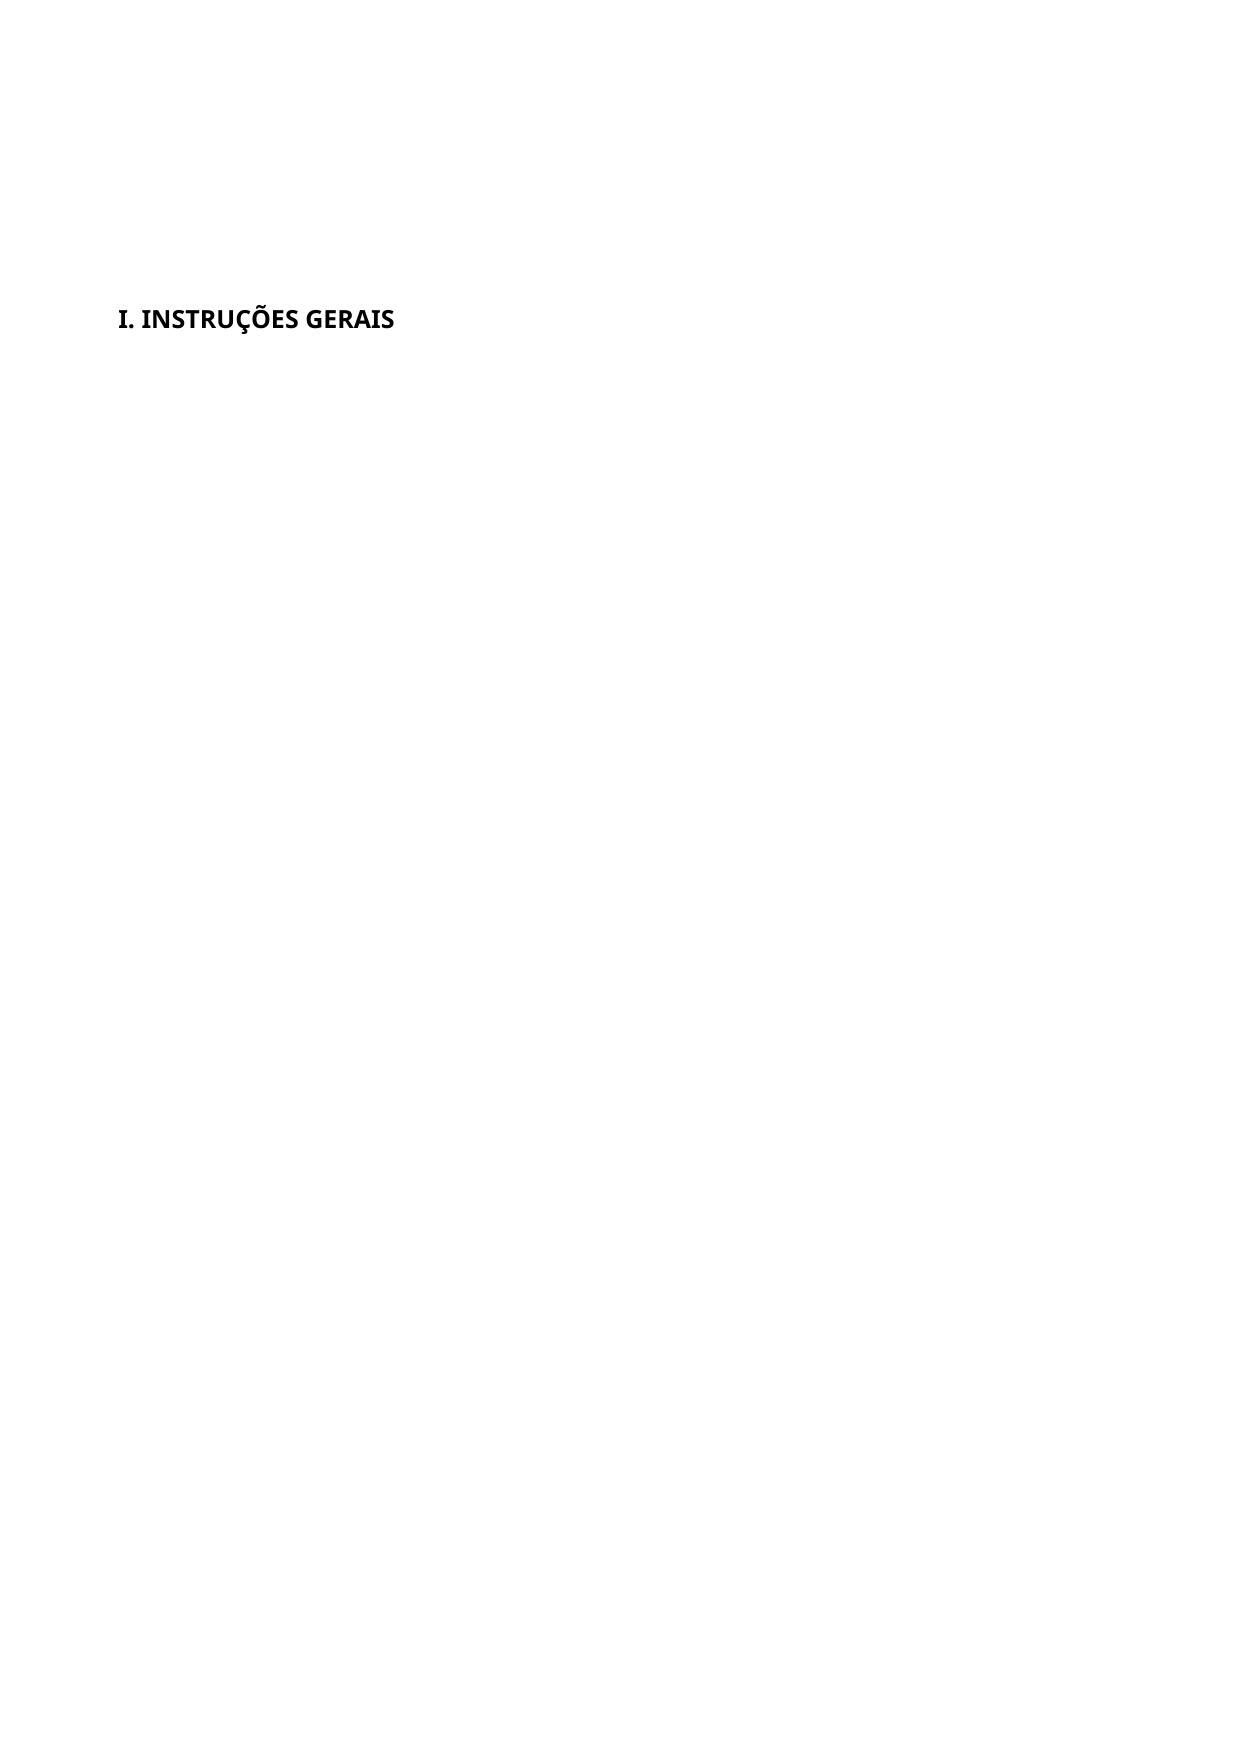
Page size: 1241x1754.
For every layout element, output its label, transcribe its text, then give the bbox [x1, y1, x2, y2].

text I. INSTRUÇÕES GERAIS [118, 302, 1122, 336]
